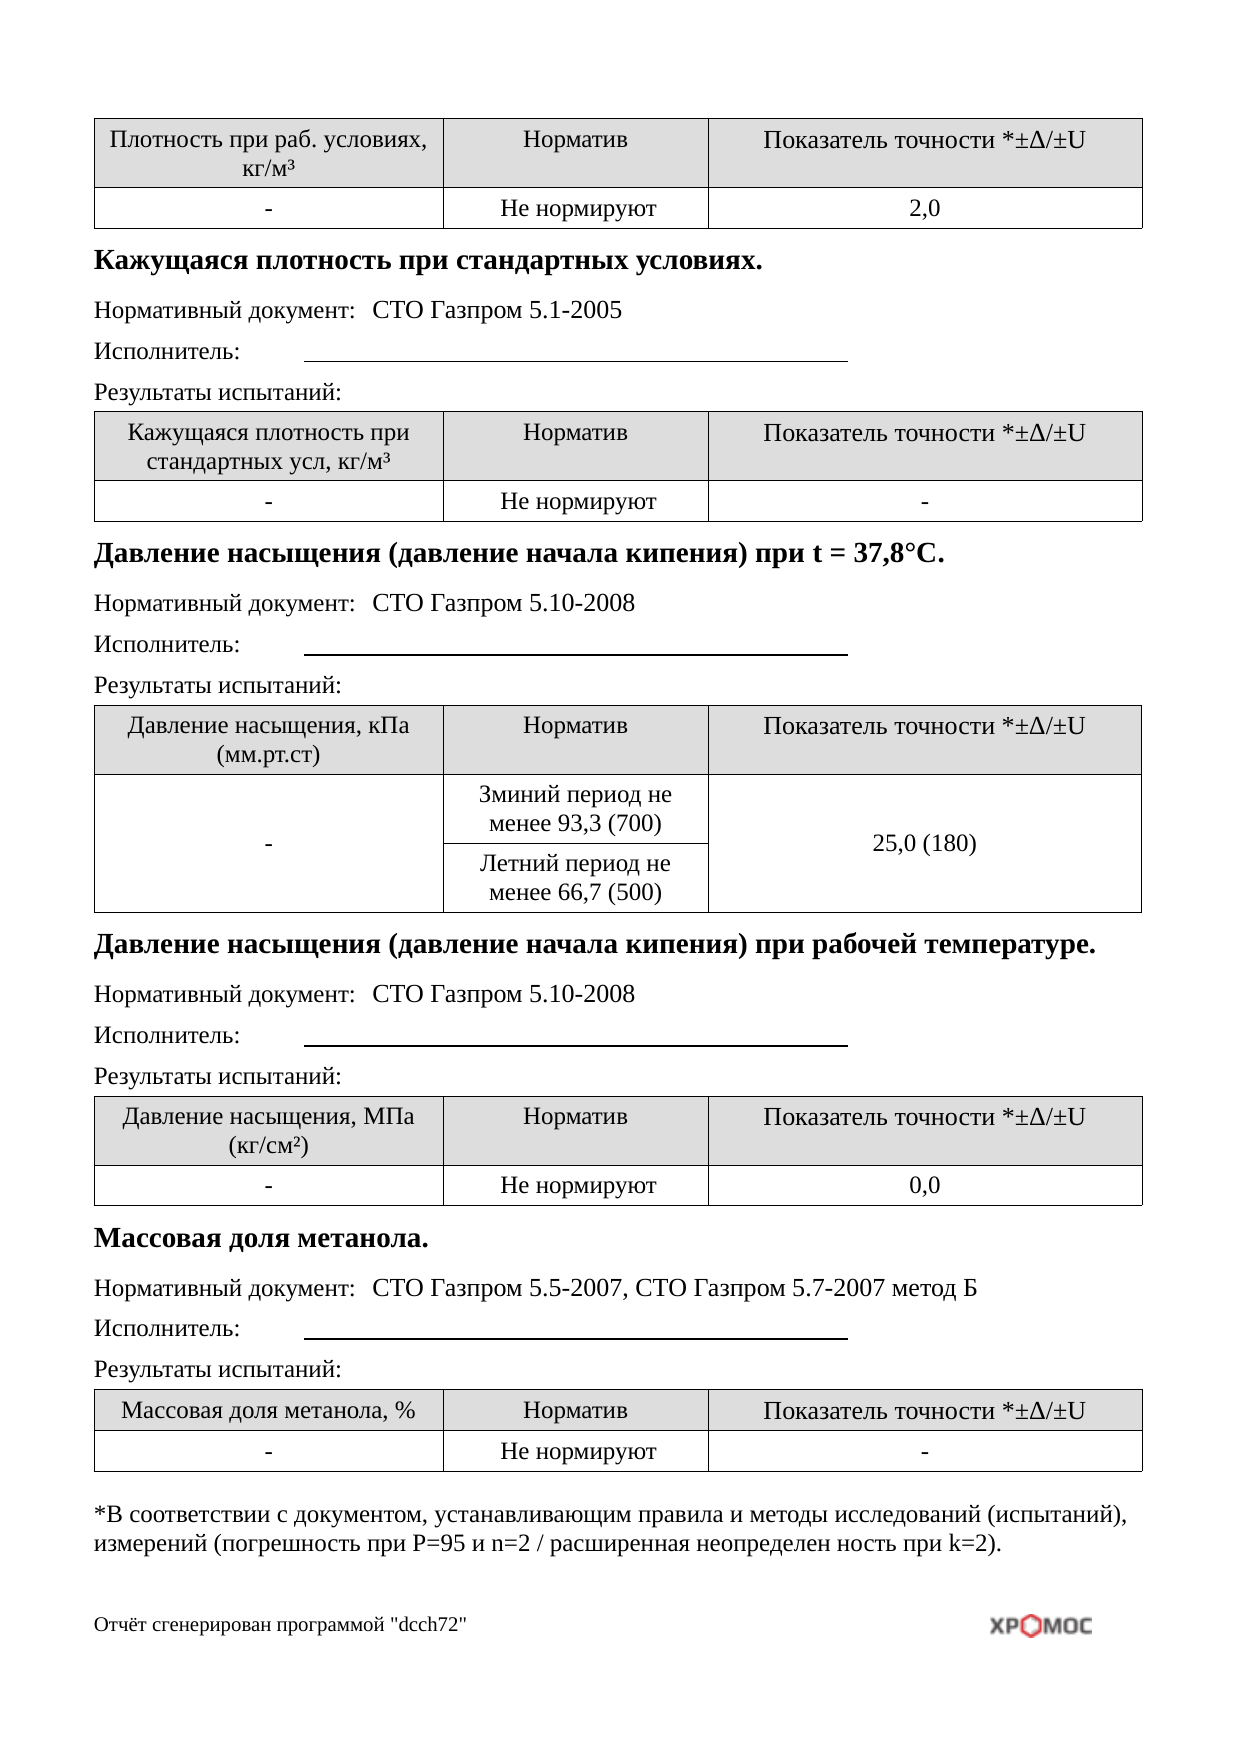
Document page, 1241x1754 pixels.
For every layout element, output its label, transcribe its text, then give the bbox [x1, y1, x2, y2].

text Исполнитель: [94, 629, 1142, 658]
text Результаты испытаний: [94, 1061, 1142, 1090]
text Нормативный документ: СТО Газпром 5.5-2007, СТО Газпром 5.7-2007 метод Б [94, 1272, 1142, 1302]
table_cell - [95, 775, 443, 912]
table_header Показатель точности *±Δ/±U [709, 119, 1142, 187]
subtitle Давление насыщения (давление начала кипения) при рабочей температуре. [94, 926, 1142, 960]
subtitle Кажущаяся плотность при стандартных условиях. [94, 242, 1142, 276]
table_header Норматив [444, 1097, 708, 1165]
table_header Плотность при раб. условиях, кг/м³ [95, 119, 443, 187]
table_cell - [709, 1431, 1142, 1471]
text Нормативный документ: СТО Газпром 5.1-2005 [94, 294, 1142, 324]
table_cell Не нормируют [444, 1431, 708, 1471]
table_header Норматив [444, 706, 708, 774]
text Результаты испытаний: [94, 377, 1142, 405]
table_cell Летний период не менее 66,7 (500) [444, 844, 708, 912]
text Исполнитель: [94, 1313, 1142, 1342]
subtitle Давление насыщения (давление начала кипения) при t = 37,8°C. [94, 535, 1142, 569]
table_header Норматив [444, 1390, 708, 1430]
picture [990, 1614, 1092, 1638]
table_header Показатель точности *±Δ/±U [709, 1097, 1142, 1165]
table_header Показатель точности *±Δ/±U [709, 412, 1142, 480]
table_cell Зминий период не менее 93,3 (700) [444, 775, 708, 843]
text Исполнитель: [94, 1020, 1142, 1049]
table_cell - [95, 188, 443, 227]
text *В соответствии с документом, устанавливающим правила и методы исследований (испытаний), измерений (погрешность при Р=95 и n=2 / расширенная неопределен ность при k=2). [94, 1499, 1142, 1557]
table_cell Не нормируют [444, 481, 708, 521]
table_header Давление насыщения, МПа (кг/см²) [95, 1097, 443, 1165]
text Результаты испытаний: [94, 670, 1142, 699]
table_cell 0,0 [709, 1166, 1142, 1205]
table_cell - [95, 481, 443, 521]
table_header Норматив [444, 412, 708, 480]
text Нормативный документ: СТО Газпром 5.10-2008 [94, 978, 1142, 1008]
table_cell - [95, 1431, 443, 1471]
table_cell 2,0 [709, 188, 1142, 227]
table_header Массовая доля метанола, % [95, 1390, 443, 1430]
table_header Норматив [444, 119, 708, 187]
table_header Давление насыщения, кПа (мм.рт.ст) [95, 706, 443, 774]
table_cell Не нормируют [444, 188, 708, 227]
table_cell Не нормируют [444, 1166, 708, 1205]
table_cell 25,0 (180) [709, 775, 1141, 912]
text Нормативный документ: СТО Газпром 5.10-2008 [94, 587, 1142, 617]
table_header Кажущаяся плотность при стандартных усл, кг/м³ [95, 412, 443, 480]
table_header Показатель точности *±Δ/±U [709, 1390, 1142, 1430]
table_header Показатель точности *±Δ/±U [709, 706, 1141, 774]
text Исполнитель: [94, 336, 1142, 365]
subtitle Массовая доля метанола. [94, 1220, 1142, 1253]
table_cell - [709, 481, 1142, 521]
table_cell - [95, 1166, 443, 1205]
text Результаты испытаний: [94, 1354, 1142, 1383]
